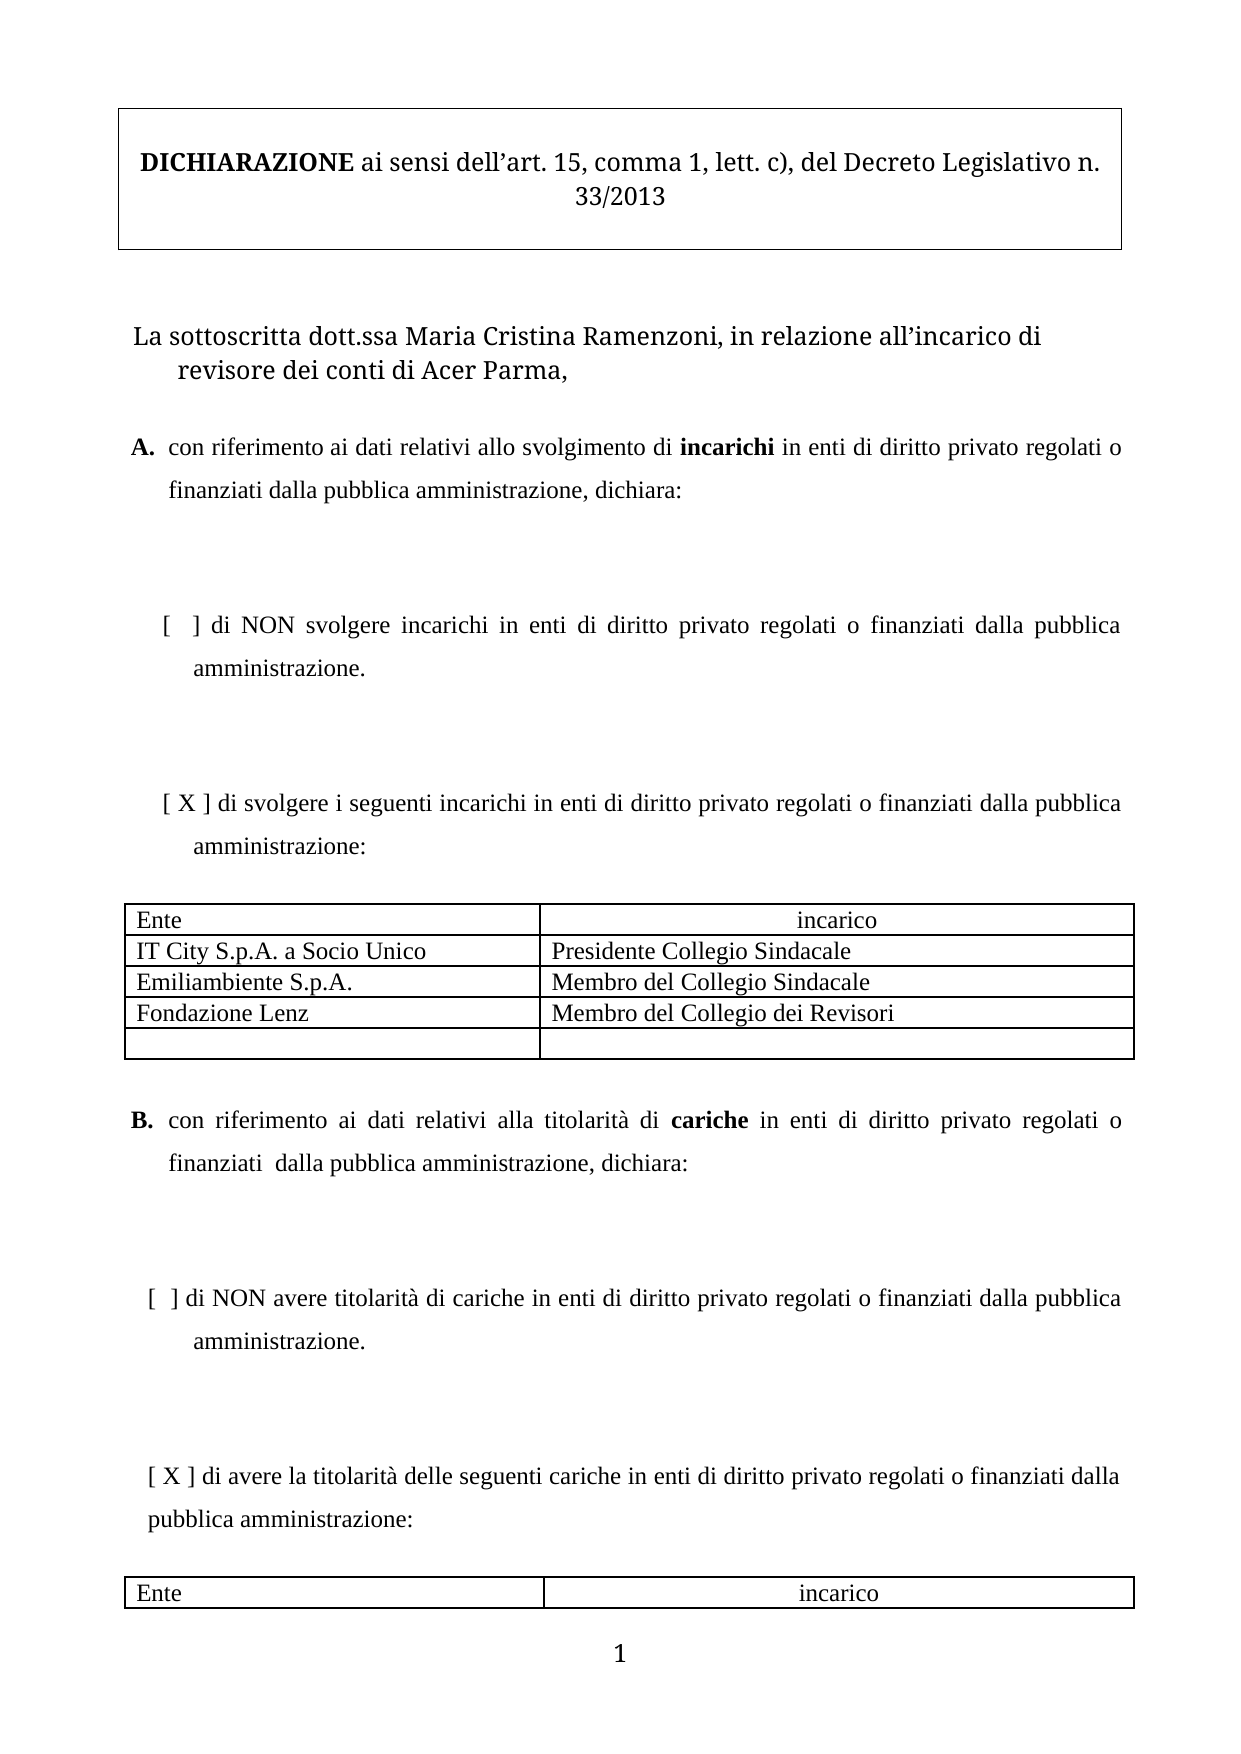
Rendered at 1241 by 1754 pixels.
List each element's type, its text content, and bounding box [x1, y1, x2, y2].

text [ ] di NON avere titolarità di cariche in enti di diritto privato regolati o finanziati dalla pubblica amministrazione. [148, 1283, 1122, 1355]
table_cell Membro del Collegio dei Revisori [541, 998, 1133, 1027]
table_cell Presidente Collegio Sindacale [541, 936, 1133, 965]
text [ X ] di svolgere i seguenti incarichi in enti di diritto privato regolati o finanziati dalla pubblica amministrazione: [162, 788, 1122, 860]
table_cell Emiliambiente S.p.A. [126, 967, 539, 996]
list con riferimento ai dati relativi alla titolarità di cariche in enti di diritto privato regolati o finanziati dalla pubblica amministrazione, dichiara: [131, 1105, 1122, 1177]
table_header Ente [126, 905, 539, 934]
table_cell Membro del Collegio Sindacale [541, 967, 1133, 996]
table_header incarico [545, 1578, 1133, 1607]
list con riferimento ai dati relativi allo svolgimento di incarichi in enti di diritto privato regolati o finanziati dalla pubblica amministrazione, dichiara: [131, 432, 1122, 504]
table_header incarico [541, 905, 1133, 934]
table_header Ente [126, 1578, 543, 1607]
table_cell [541, 1029, 1133, 1057]
text DICHIARAZIONE ai sensi dell’art. 15, comma 1, lett. c), del Decreto Legislativo n. 33/2013 [119, 142, 1121, 213]
table_cell Fondazione Lenz [126, 998, 539, 1027]
table_cell IT City S.p.A. a Socio Unico [126, 936, 539, 965]
text La sottoscritta dott.ssa Maria Cristina Ramenzoni, in relazione all’incarico di revisore dei conti di Acer Parma, [133, 318, 1122, 387]
text [ ] di NON svolgere incarichi in enti di diritto privato regolati o finanziati dalla pubblica amministrazione. [162, 610, 1122, 682]
text [ X ] di avere la titolarità delle seguenti cariche in enti di diritto privato regolati o finanziati dalla pubblica amministrazione: [148, 1461, 1122, 1533]
table_cell [126, 1029, 539, 1057]
